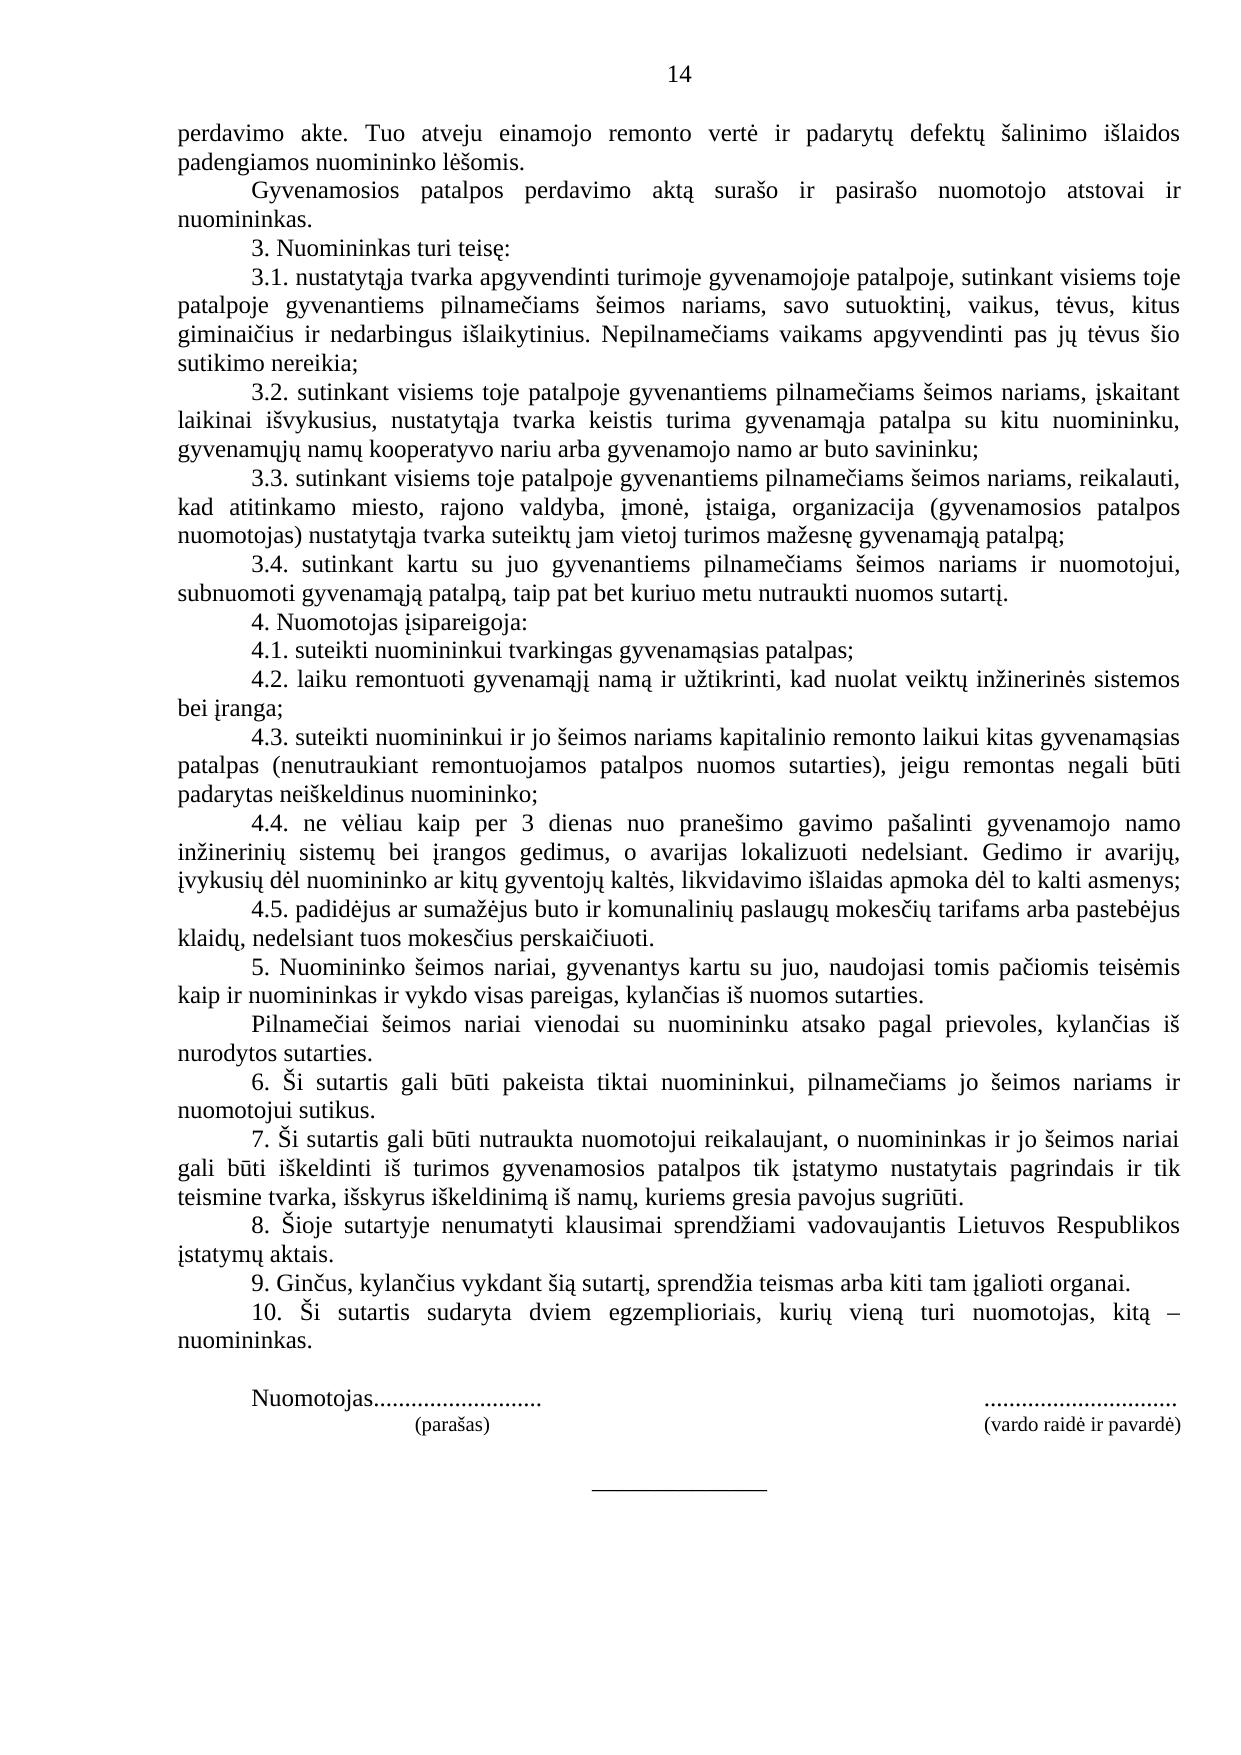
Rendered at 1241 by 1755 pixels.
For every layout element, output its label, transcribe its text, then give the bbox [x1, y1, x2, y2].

text 4.2. laiku remontuoti gyvenamąjį namą ir užtikrinti, kad nuolat veiktų inžinerinės sistemos bei įranga; [177, 664, 1181, 722]
text Pilnamečiai šeimos nariai vienodai su nuomininku atsako pagal prievoles, kylančias iš nurodytos sutarties. [177, 1009, 1181, 1067]
text 9. Ginčus, kylančius vykdant šią sutartį, sprendžia teismas arba kiti tam įgalioti organai. [177, 1268, 1181, 1297]
text 10. Ši sutartis sudaryta dviem egzemplioriais, kurių vieną turi nuomotojas, kitą – nuomininkas. [177, 1297, 1181, 1354]
text ______________ [177, 1465, 1181, 1493]
text 3. Nuomininkas turi teisę: [177, 233, 1181, 262]
text 4.5. padidėjus ar sumažėjus buto ir komunalinių paslaugų mokesčių tarifams arba pastebėjus klaidų, nedelsiant tuos mokesčius perskaičiuoti. [177, 894, 1181, 952]
text perdavimo akte. Tuo atveju einamojo remonto vertė ir padarytų defektų šalinimo išlaidos padengiamos nuomininko lėšomis. [177, 118, 1181, 176]
text 4.1. suteikti nuomininkui tvarkingas gyvenamąsias patalpas; [177, 636, 1181, 664]
text Gyvenamosios patalpos perdavimo aktą surašo ir pasirašo nuomotojo atstovai ir nuomininkas. [177, 176, 1181, 233]
text 3.4. sutinkant kartu su juo gyvenantiems pilnamečiams šeimos nariams ir nuomotojui, subnuomoti gyvenamąją patalpą, taip pat bet kuriuo metu nutraukti nuomos sutartį. [177, 549, 1181, 607]
text 4.3. suteikti nuomininkui ir jo šeimos nariams kapitalinio remonto laikui kitas gyvenamąsias patalpas (nenutraukiant remontuojamos patalpos nuomos sutarties), jeigu remontas negali būti padarytas neiškeldinus nuomininko; [177, 722, 1181, 808]
text Nuomotojas........................... ............................... [177, 1383, 1181, 1412]
text 3.2. sutinkant visiems toje patalpoje gyvenantiems pilnamečiams šeimos nariams, įskaitant laikinai išvykusius, nustatytąja tvarka keistis turima gyvenamąja patalpa su kitu nuomininku, gyvenamųjų namų kooperatyvo nariu arba gyvenamojo namo ar buto savininku; [177, 377, 1181, 463]
text 6. Ši sutartis gali būti pakeista tiktai nuomininkui, pilnamečiams jo šeimos nariams ir nuomotojui sutikus. [177, 1067, 1181, 1124]
text (parašas) (vardo raidė ir pavardė) [177, 1412, 1181, 1436]
text 4.4. ne vėliau kaip per 3 dienas nuo pranešimo gavimo pašalinti gyvenamojo namo inžinerinių sistemų bei įrangos gedimus, o avarijas lokalizuoti nedelsiant. Gedimo ir avarijų, įvykusių dėl nuomininko ar kitų gyventojų kaltės, likvidavimo išlaidas apmoka dėl to kalti asmenys; [177, 808, 1181, 894]
text 5. Nuomininko šeimos nariai, gyvenantys kartu su juo, naudojasi tomis pačiomis teisėmis kaip ir nuomininkas ir vykdo visas pareigas, kylančias iš nuomos sutarties. [177, 952, 1181, 1009]
text 4. Nuomotojas įsipareigoja: [177, 607, 1181, 636]
text 3.3. sutinkant visiems toje patalpoje gyvenantiems pilnamečiams šeimos nariams, reikalauti, kad atitinkamo miesto, rajono valdyba, įmonė, įstaiga, organizacija (gyvenamosios patalpos nuomotojas) nustatytąja tvarka suteiktų jam vietoj turimos mažesnę gyvenamąją patalpą; [177, 463, 1181, 549]
text 3.1. nustatytąja tvarka apgyvendinti turimoje gyvenamojoje patalpoje, sutinkant visiems toje patalpoje gyvenantiems pilnamečiams šeimos nariams, savo sutuoktinį, vaikus, tėvus, kitus giminaičius ir nedarbingus išlaikytinius. Nepilnamečiams vaikams apgyvendinti pas jų tėvus šio sutikimo nereikia; [177, 262, 1181, 377]
text 8. Šioje sutartyje nenumatyti klausimai sprendžiami vadovaujantis Lietuvos Respublikos įstatymų aktais. [177, 1211, 1181, 1268]
text 7. Ši sutartis gali būti nutraukta nuomotojui reikalaujant, o nuomininkas ir jo šeimos nariai gali būti iškeldinti iš turimos gyvenamosios patalpos tik įstatymo nustatytais pagrindais ir tik teismine tvarka, išskyrus iškeldinimą iš namų, kuriems gresia pavojus sugriūti. [177, 1124, 1181, 1211]
